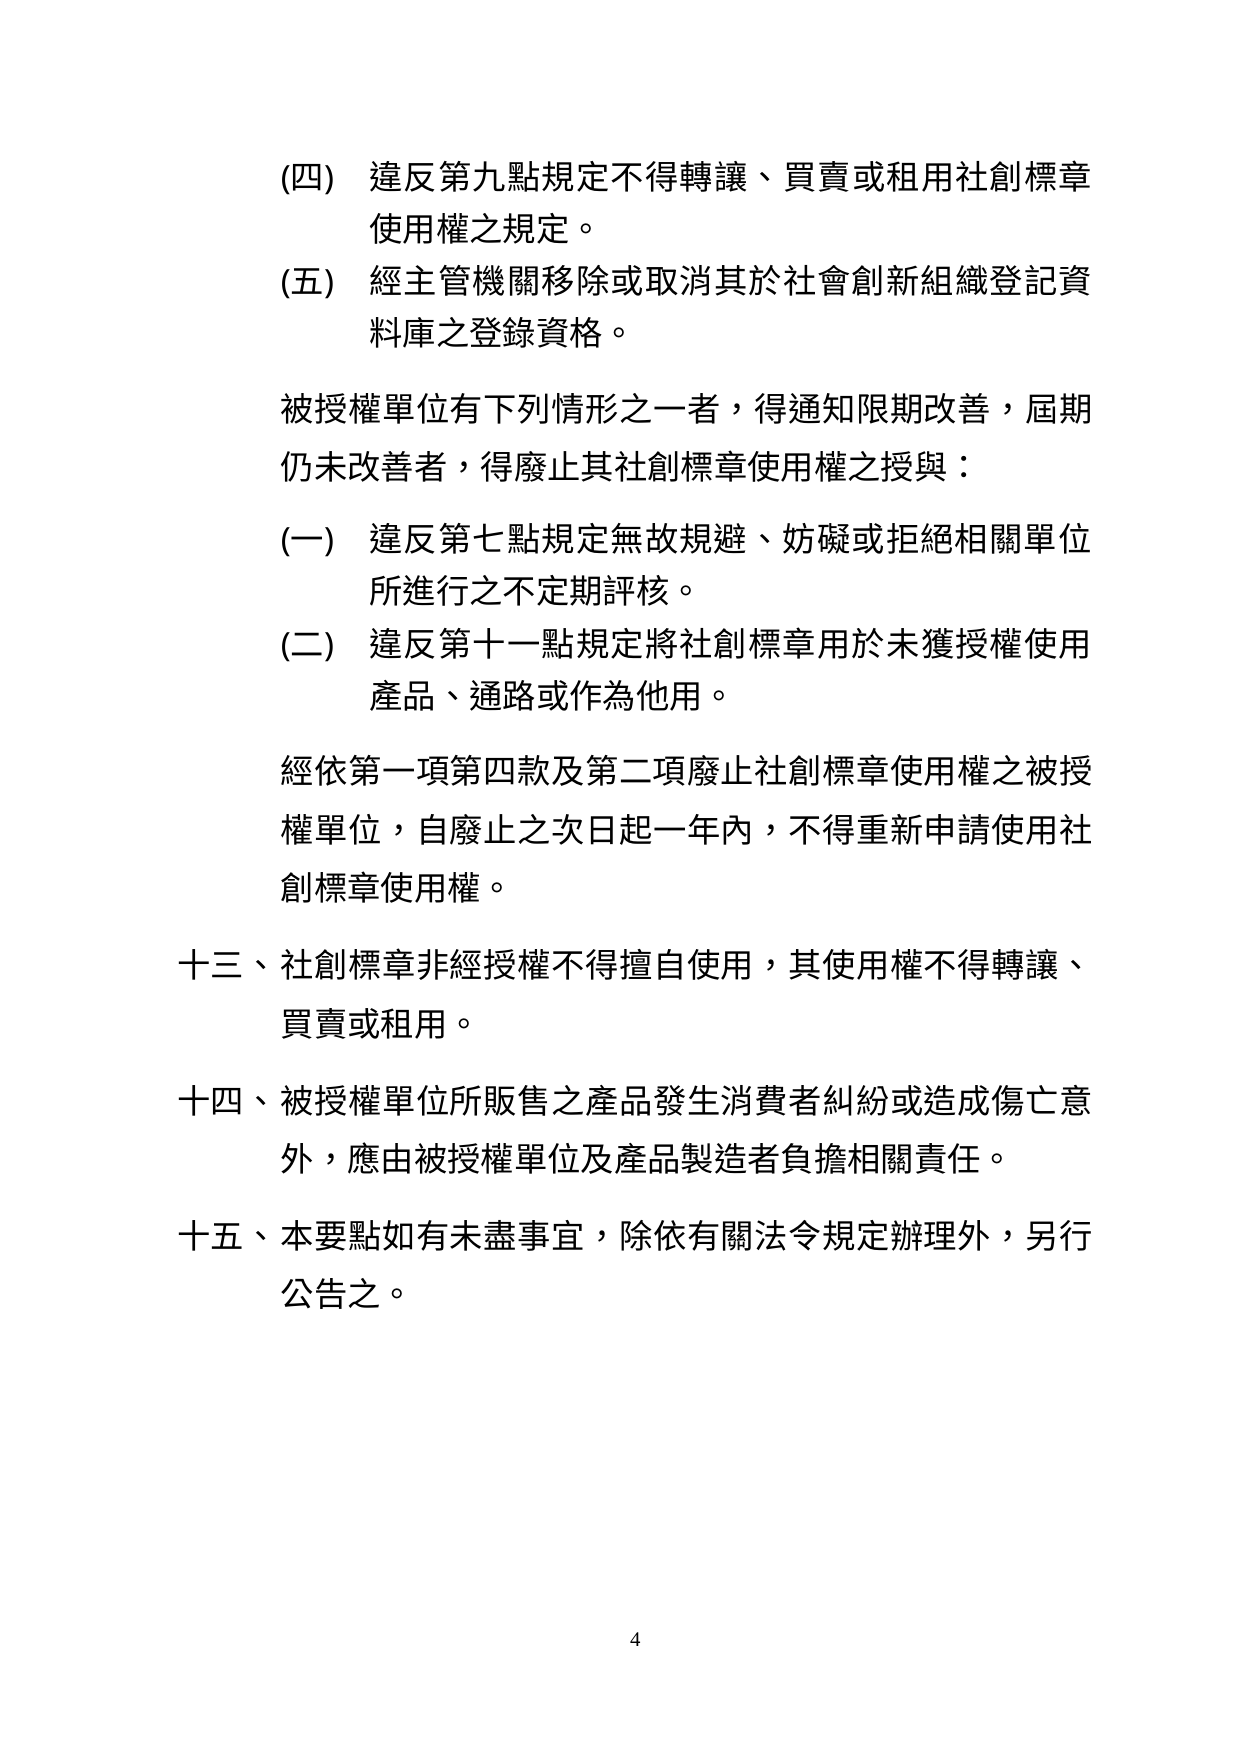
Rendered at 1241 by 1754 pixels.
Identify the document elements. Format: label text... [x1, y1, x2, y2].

list 本要點如有未盡事宜，除依有關法令規定辦理外，另行公告之。 [177, 1202, 1092, 1318]
text 被授權單位有下列情形之一者，得通知限期改善，屆期仍未改善者，得廢止其社創標章使用權之授與： [281, 375, 1092, 491]
list 社創標章非經授權不得擅自使用，其使用權不得轉讓、買賣或租用。 [177, 931, 1092, 1048]
text 經依第一項第四款及第二項廢止社創標章使用權之被授權單位，自廢止之次日起一年內，不得重新申請使用社創標章使用權。 [281, 737, 1092, 912]
list 經主管機關移除或取消其於社會創新組織登記資料庫之登錄資格。 [281, 252, 1092, 356]
list 違反第十一點規定將社創標章用於未獲授權使用產品、通路或作為他用。 [281, 614, 1092, 718]
list 違反第九點規定不得轉讓、買賣或租用社創標章使用權之規定。 [281, 148, 1092, 252]
list 違反第七點規定無故規避、妨礙或拒絕相關單位所進行之不定期評核。 [281, 510, 1092, 614]
list 被授權單位所販售之產品發生消費者糾紛或造成傷亡意外，應由被授權單位及產品製造者負擔相關責任。 [177, 1066, 1092, 1183]
